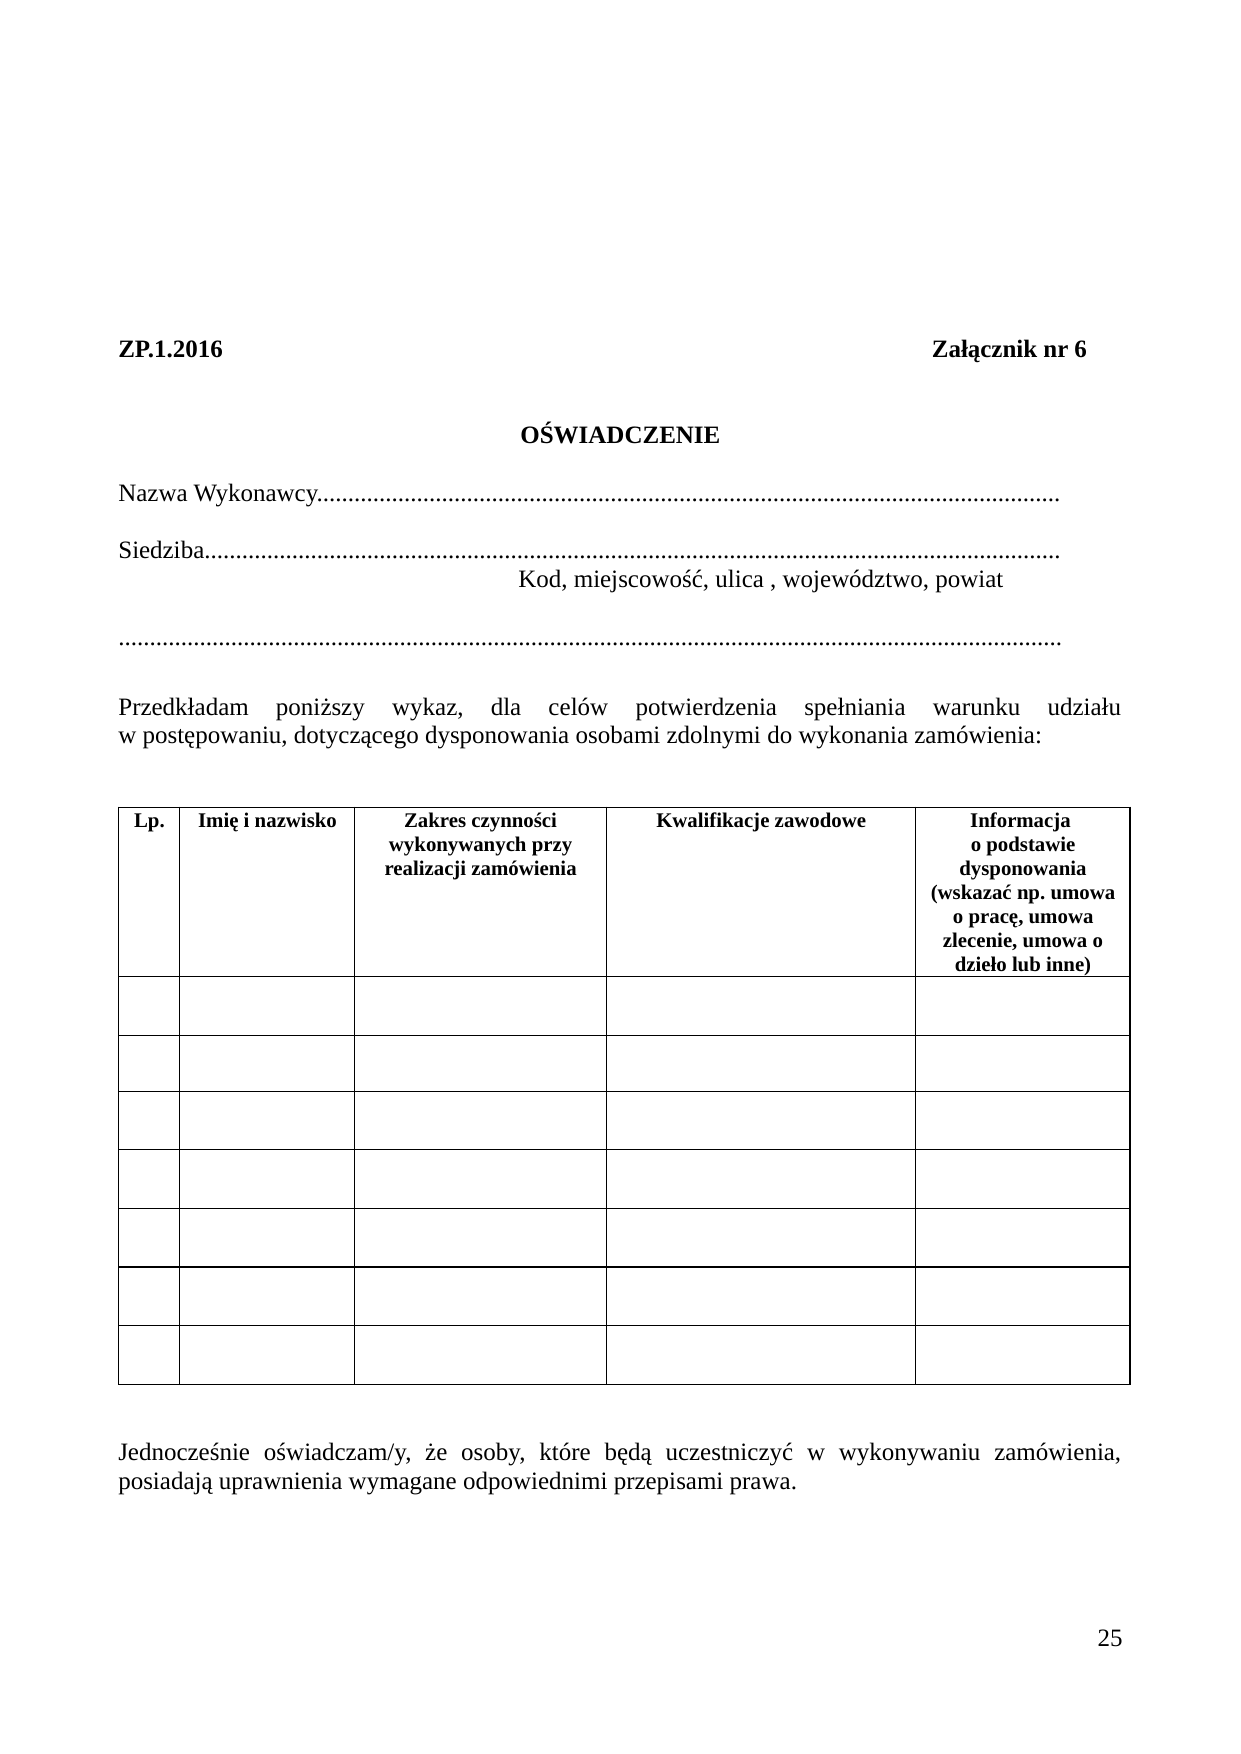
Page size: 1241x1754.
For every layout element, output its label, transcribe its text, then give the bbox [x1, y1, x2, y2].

table_cell [607, 1092, 915, 1149]
table_header Lp. [119, 808, 179, 976]
table_header Informacja o podstawie dysponowania (wskazać np. umowa o pracę, umowa zlecenie, umowa o dzieło lub inne) [916, 808, 1129, 976]
table_cell [355, 1268, 606, 1325]
text Nazwa Wykonawcy....................................................................................................................... [118, 478, 1122, 507]
table_cell [916, 1150, 1129, 1208]
table_cell [355, 1036, 606, 1091]
table_cell [607, 1326, 915, 1383]
table_cell [916, 1268, 1129, 1325]
table_header Zakres czynności wykonywanych przy realizacji zamówienia [355, 808, 606, 976]
text ZP.1.2016 Załącznik nr 6 [118, 334, 1122, 363]
table_cell [180, 977, 354, 1035]
table_cell [355, 977, 606, 1035]
table_cell [119, 1209, 179, 1266]
text OŚWIADCZENIE [118, 420, 1122, 449]
text Jednocześnie oświadczam/y, że osoby, które będą uczestniczyć w wykonywaniu zamówienia, posiadają uprawnienia wymagane odpowiednimi przepisami prawa. [118, 1437, 1122, 1495]
table_cell [180, 1209, 354, 1266]
table_cell [119, 1036, 179, 1091]
text ....................................................................................................................................................... [118, 622, 1122, 650]
table_cell [119, 1268, 179, 1325]
table_cell [607, 1209, 915, 1266]
table_cell [355, 1092, 606, 1149]
table_cell [180, 1092, 354, 1149]
table_cell [180, 1326, 354, 1383]
text Przedkładam poniższy wykaz, dla celów potwierdzenia spełniania warunku udziału w postępowaniu, dotyczącego dysponowania osobami zdolnymi do wykonania zamówienia: [118, 692, 1122, 749]
table_cell [355, 1209, 606, 1266]
table_cell [180, 1150, 354, 1208]
table_cell [916, 1209, 1129, 1266]
table_cell [916, 1092, 1129, 1149]
table_cell [607, 1150, 915, 1208]
table_cell [119, 1092, 179, 1149]
table_cell [180, 1036, 354, 1091]
text Kod, miejscowość, ulica , województwo, powiat [118, 564, 1122, 593]
table_cell [119, 1326, 179, 1383]
table_cell [180, 1268, 354, 1325]
table_cell [916, 1036, 1129, 1091]
text Siedziba......................................................................................................................................... [118, 535, 1122, 564]
table_cell [607, 1268, 915, 1325]
table_cell [607, 977, 915, 1035]
table_cell [119, 977, 179, 1035]
table_cell [916, 977, 1129, 1035]
table_cell [916, 1326, 1129, 1383]
table_cell [607, 1036, 915, 1091]
table_cell [355, 1150, 606, 1208]
table_cell [119, 1150, 179, 1208]
table_header Kwalifikacje zawodowe [607, 808, 915, 976]
table_cell [355, 1326, 606, 1383]
table_header Imię i nazwisko [180, 808, 354, 976]
